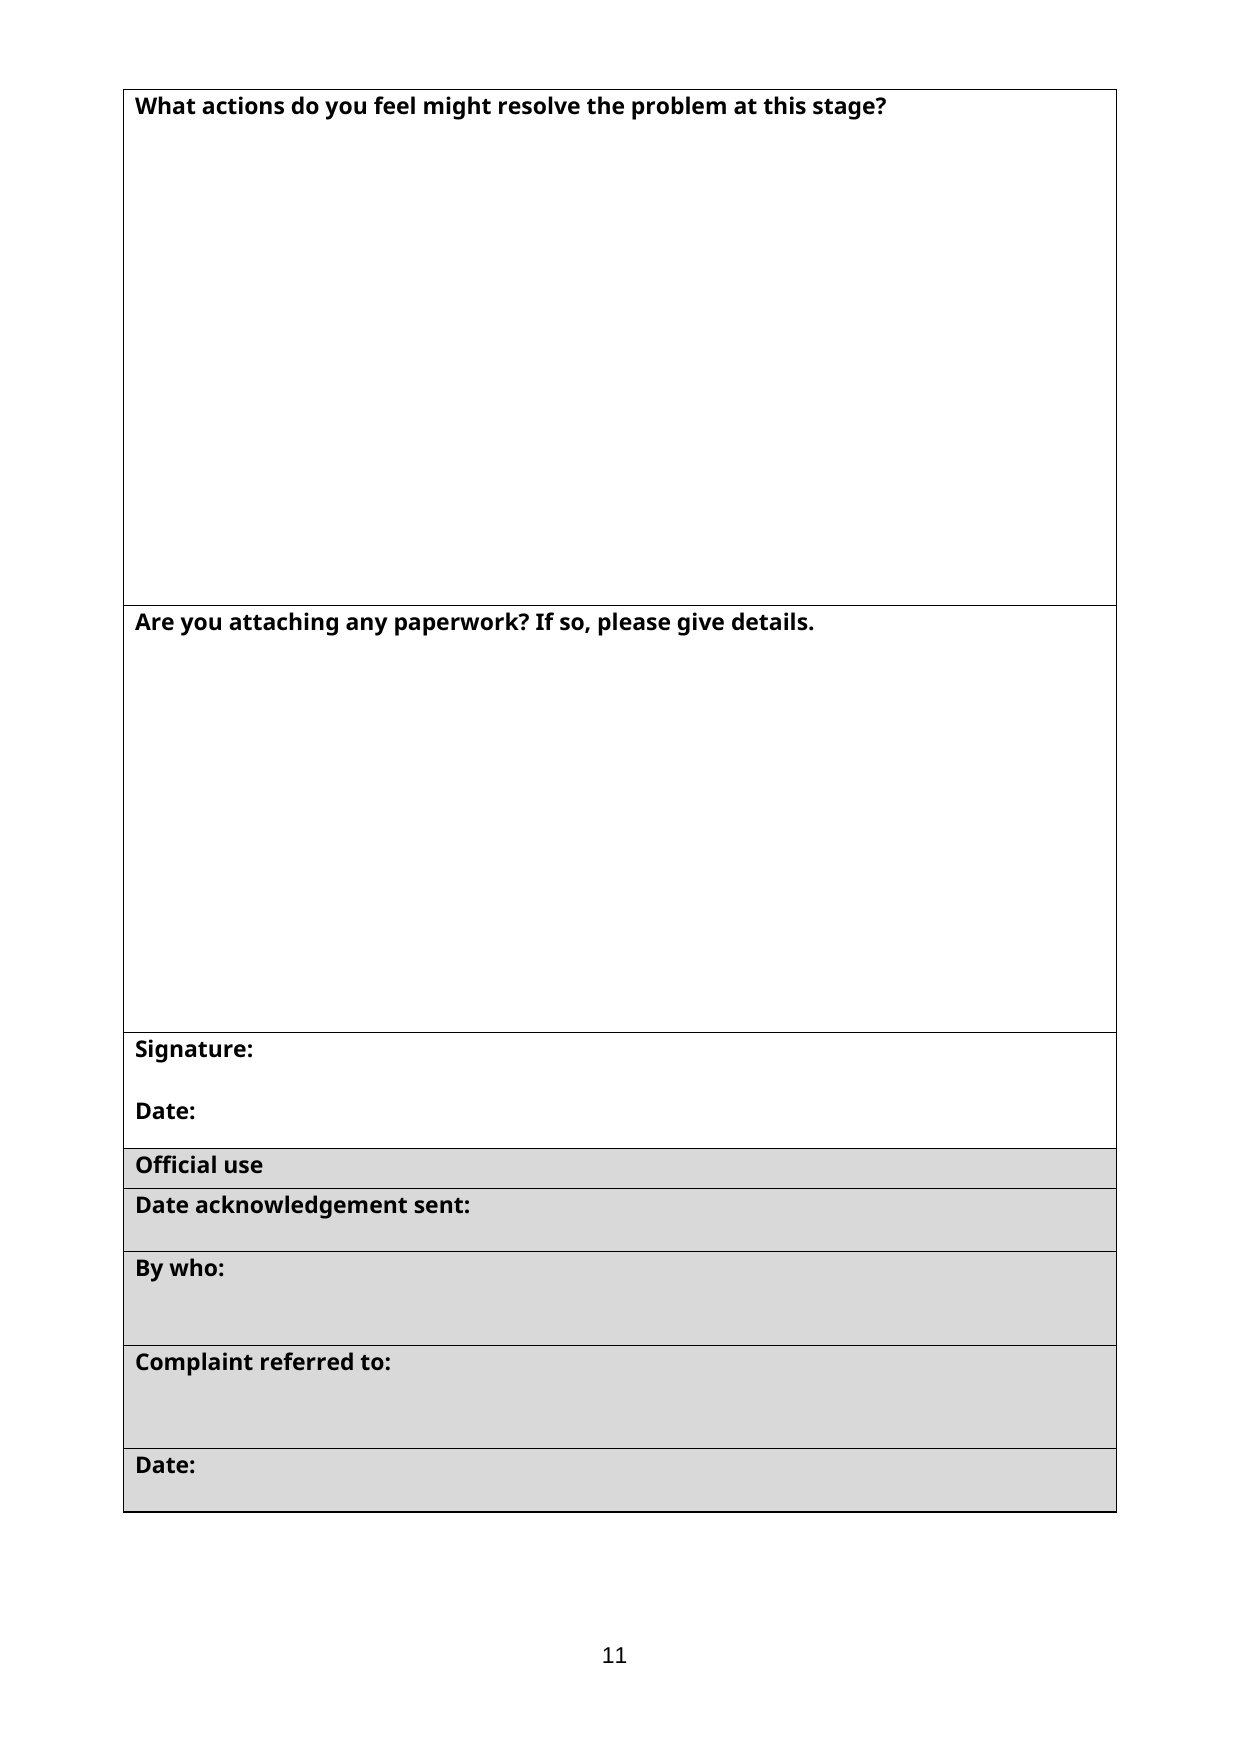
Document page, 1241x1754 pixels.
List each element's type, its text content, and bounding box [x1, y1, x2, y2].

table_cell Complaint referred to: [124, 1346, 1116, 1448]
table_cell Official use [124, 1149, 1116, 1188]
table_cell By who: [124, 1252, 1116, 1345]
table_cell What actions do you feel might resolve the problem at this stage? [124, 90, 1116, 604]
table_cell Signature: Date: [124, 1033, 1116, 1148]
table_cell Date: [124, 1449, 1116, 1511]
table_cell Date acknowledgement sent: [124, 1189, 1116, 1251]
table_cell Are you attaching any paperwork? If so, please give details. [124, 606, 1116, 1032]
